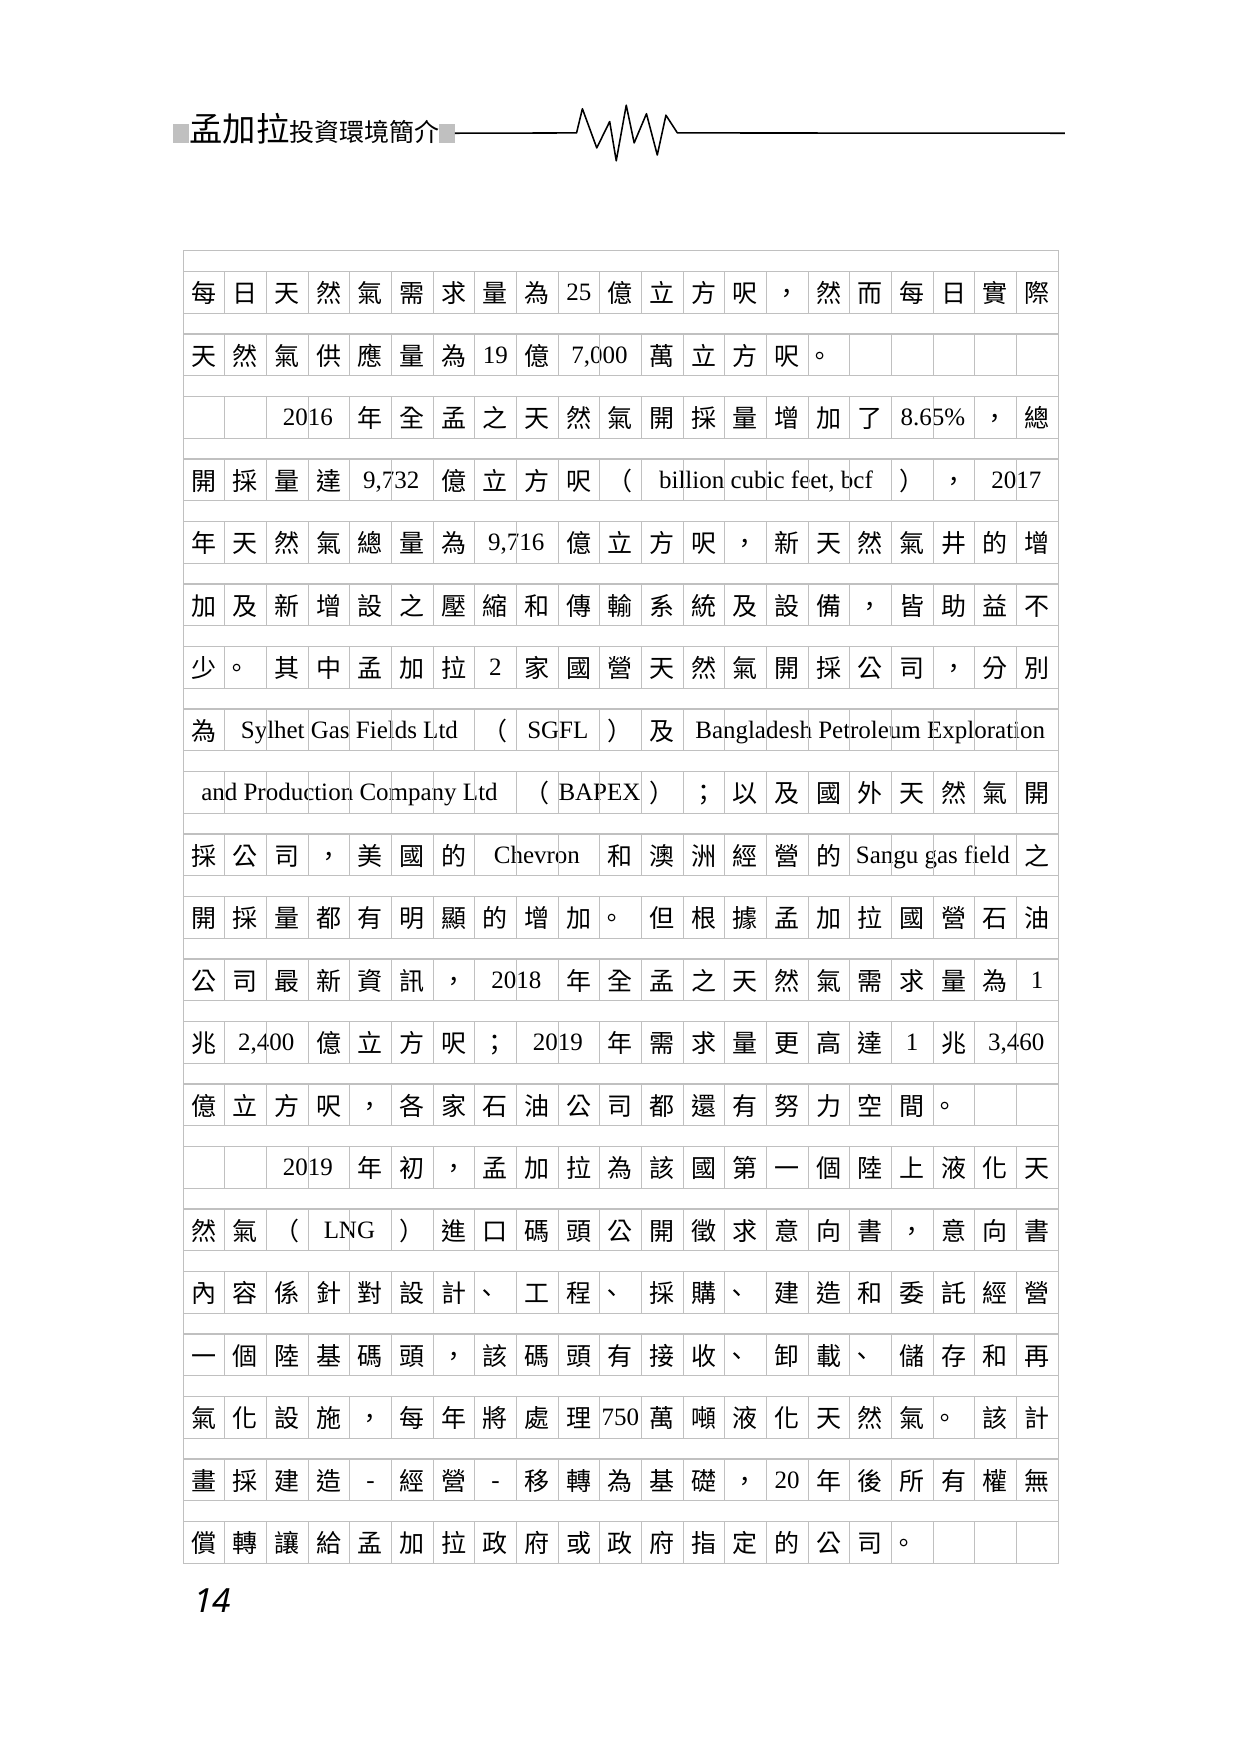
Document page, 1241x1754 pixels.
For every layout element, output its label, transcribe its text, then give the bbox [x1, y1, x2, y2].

text 2016年全孟之天然氣開採量增加了8.65%，總開採量達9,732億立方呎（billion cubic feet, bcf），2017年天然氣總量為9,716億立方呎，新天然氣井的增加及新增設之壓縮和傳輸系統及設備，皆助益不少。其中孟加拉2家國營天然氣開採公司，分別為Sylhet Gas Fields Ltd（SGFL）及Bangladesh Petroleum Exploration and Production Company Ltd（BAPEX）；以及國外天然氣開採公司，美國的Chevron和澳洲經營的Sangu gas field之開採量都有明顯的增加。但根據孟加拉國營石油公司最新資訊，2018年全孟之天然氣需求量為1兆2,400億立方呎；2019年需求量更高達1兆3,460億立方呎，各家石油公司都還有努力空間。 [184, 501, 1058, 521]
text 孟加拉蘊含豐富天然氣資源，工業生產及整個社會經濟所需能源有75%來自天然氣，目前天然氣產量平均為每天25.7億立方呎，惟開發技術不良及欠缺適當的管理與配送，導致其國內天然氣供應於2009年下旬出現不足，至2010年4月問題越發嚴重，尤其達卡加工出口區的天然氣供應自2009年9月起即持續下滑，尤以紡織廠受到的影響最大。目前白天每日天然氣供應壓力約僅有3.0 psi（Pound per Square Inch），然而要帶動鍋爐及機器最少需要10 psi，鑒此，許多業者把工作時間調整到下午3點以後。由於孟加拉天然氣供應不足，孟國政府自2009年7月以來暫停家庭及工業用天然氣管線新使用執照及安裝申請，對工業生產及外人投資等均造成不良影響。據統計，孟國目前每日天然氣需求量為25億立方呎，然而每日實際天然氣供應量為19億7,000萬立方呎。 [184, 251, 1058, 271]
text 孟加拉蘊含豐富天然氣資源，工業生產及整個社會經濟所需能源有75%來自天然氣，目前天然氣產量平均為每天25.7億立方呎，惟開發技術不良及欠缺適當的管理與配送，導致其國內天然氣供應於2009年下旬出現不足，至2010年4月問題越發嚴重，尤其達卡加工出口區的天然氣供應自2009年9月起即持續下滑，尤以紡織廠受到的影響最大。目前白天每日天然氣供應壓力約僅有3.0 psi（Pound per Square Inch），然而要帶動鍋爐及機器最少需要10 psi，鑒此，許多業者把工作時間調整到下午3點以後。由於孟加拉天然氣供應不足，孟國政府自2009年7月以來暫停家庭及工業用天然氣管線新使用執照及安裝申請，對工業生產及外人投資等均造成不良影響。據統計，孟國目前每日天然氣需求量為25億立方呎，然而每日實際天然氣供應量為19億7,000萬立方呎。 [184, 314, 1058, 333]
text 2019年初，孟加拉為該國第一個陸上液化天然氣（LNG）進口碼頭公開徵求意向書，意向書內容係針對設計、工程、採購、建造和委託經營一個陸基碼頭，該碼頭有接收、卸載、儲存和再氣化設施，每年將處理750萬噸液化天然氣。該計畫採建造-經營-移轉為基礎，20年後所有權無償轉讓給孟加拉政府或政府指定的公司。 [184, 1314, 1058, 1333]
text 2016年全孟之天然氣開採量增加了8.65%，總開採量達9,732億立方呎（billion cubic feet, bcf），2017年天然氣總量為9,716億立方呎，新天然氣井的增加及新增設之壓縮和傳輸系統及設備，皆助益不少。其中孟加拉2家國營天然氣開採公司，分別為Sylhet Gas Fields Ltd（SGFL）及Bangladesh Petroleum Exploration and Production Company Ltd（BAPEX）；以及國外天然氣開採公司，美國的Chevron和澳洲經營的Sangu gas field之開採量都有明顯的增加。但根據孟加拉國營石油公司最新資訊，2018年全孟之天然氣需求量為1兆2,400億立方呎；2019年需求量更高達1兆3,460億立方呎，各家石油公司都還有努力空間。 [184, 876, 1058, 896]
text 2016年全孟之天然氣開採量增加了8.65%，總開採量達9,732億立方呎（billion cubic feet, bcf），2017年天然氣總量為9,716億立方呎，新天然氣井的增加及新增設之壓縮和傳輸系統及設備，皆助益不少。其中孟加拉2家國營天然氣開採公司，分別為Sylhet Gas Fields Ltd（SGFL）及Bangladesh Petroleum Exploration and Production Company Ltd（BAPEX）；以及國外天然氣開採公司，美國的Chevron和澳洲經營的Sangu gas field之開採量都有明顯的增加。但根據孟加拉國營石油公司最新資訊，2018年全孟之天然氣需求量為1兆2,400億立方呎；2019年需求量更高達1兆3,460億立方呎，各家石油公司都還有努力空間。 [184, 1001, 1058, 1021]
text 2019年初，孟加拉為該國第一個陸上液化天然氣（LNG）進口碼頭公開徵求意向書，意向書內容係針對設計、工程、採購、建造和委託經營一個陸基碼頭，該碼頭有接收、卸載、儲存和再氣化設施，每年將處理750萬噸液化天然氣。該計畫採建造-經營-移轉為基礎，20年後所有權無償轉讓給孟加拉政府或政府指定的公司。 [184, 1501, 1058, 1521]
text 2019年初，孟加拉為該國第一個陸上液化天然氣（LNG）進口碼頭公開徵求意向書，意向書內容係針對設計、工程、採購、建造和委託經營一個陸基碼頭，該碼頭有接收、卸載、儲存和再氣化設施，每年將處理750萬噸液化天然氣。該計畫採建造-經營-移轉為基礎，20年後所有權無償轉讓給孟加拉政府或政府指定的公司。 [184, 1439, 1058, 1458]
text 2016年全孟之天然氣開採量增加了8.65%，總開採量達9,732億立方呎（billion cubic feet, bcf），2017年天然氣總量為9,716億立方呎，新天然氣井的增加及新增設之壓縮和傳輸系統及設備，皆助益不少。其中孟加拉2家國營天然氣開採公司，分別為Sylhet Gas Fields Ltd（SGFL）及Bangladesh Petroleum Exploration and Production Company Ltd（BAPEX）；以及國外天然氣開採公司，美國的Chevron和澳洲經營的Sangu gas field之開採量都有明顯的增加。但根據孟加拉國營石油公司最新資訊，2018年全孟之天然氣需求量為1兆2,400億立方呎；2019年需求量更高達1兆3,460億立方呎，各家石油公司都還有努力空間。 [184, 439, 1058, 458]
text 2016年全孟之天然氣開採量增加了8.65%，總開採量達9,732億立方呎（billion cubic feet, bcf），2017年天然氣總量為9,716億立方呎，新天然氣井的增加及新增設之壓縮和傳輸系統及設備，皆助益不少。其中孟加拉2家國營天然氣開採公司，分別為Sylhet Gas Fields Ltd（SGFL）及Bangladesh Petroleum Exploration and Production Company Ltd（BAPEX）；以及國外天然氣開採公司，美國的Chevron和澳洲經營的Sangu gas field之開採量都有明顯的增加。但根據孟加拉國營石油公司最新資訊，2018年全孟之天然氣需求量為1兆2,400億立方呎；2019年需求量更高達1兆3,460億立方呎，各家石油公司都還有努力空間。 [184, 689, 1058, 708]
text 2016年全孟之天然氣開採量增加了8.65%，總開採量達9,732億立方呎（billion cubic feet, bcf），2017年天然氣總量為9,716億立方呎，新天然氣井的增加及新增設之壓縮和傳輸系統及設備，皆助益不少。其中孟加拉2家國營天然氣開採公司，分別為Sylhet Gas Fields Ltd（SGFL）及Bangladesh Petroleum Exploration and Production Company Ltd（BAPEX）；以及國外天然氣開採公司，美國的Chevron和澳洲經營的Sangu gas field之開採量都有明顯的增加。但根據孟加拉國營石油公司最新資訊，2018年全孟之天然氣需求量為1兆2,400億立方呎；2019年需求量更高達1兆3,460億立方呎，各家石油公司都還有努力空間。 [184, 939, 1058, 958]
text 2016年全孟之天然氣開採量增加了8.65%，總開採量達9,732億立方呎（billion cubic feet, bcf），2017年天然氣總量為9,716億立方呎，新天然氣井的增加及新增設之壓縮和傳輸系統及設備，皆助益不少。其中孟加拉2家國營天然氣開採公司，分別為Sylhet Gas Fields Ltd（SGFL）及Bangladesh Petroleum Exploration and Production Company Ltd（BAPEX）；以及國外天然氣開採公司，美國的Chevron和澳洲經營的Sangu gas field之開採量都有明顯的增加。但根據孟加拉國營石油公司最新資訊，2018年全孟之天然氣需求量為1兆2,400億立方呎；2019年需求量更高達1兆3,460億立方呎，各家石油公司都還有努力空間。 [184, 1064, 1058, 1083]
text 2019年初，孟加拉為該國第一個陸上液化天然氣（LNG）進口碼頭公開徵求意向書，意向書內容係針對設計、工程、採購、建造和委託經營一個陸基碼頭，該碼頭有接收、卸載、儲存和再氣化設施，每年將處理750萬噸液化天然氣。該計畫採建造-經營-移轉為基礎，20年後所有權無償轉讓給孟加拉政府或政府指定的公司。 [184, 1376, 1058, 1396]
text 2016年全孟之天然氣開採量增加了8.65%，總開採量達9,732億立方呎（billion cubic feet, bcf），2017年天然氣總量為9,716億立方呎，新天然氣井的增加及新增設之壓縮和傳輸系統及設備，皆助益不少。其中孟加拉2家國營天然氣開採公司，分別為Sylhet Gas Fields Ltd（SGFL）及Bangladesh Petroleum Exploration and Production Company Ltd（BAPEX）；以及國外天然氣開採公司，美國的Chevron和澳洲經營的Sangu gas field之開採量都有明顯的增加。但根據孟加拉國營石油公司最新資訊，2018年全孟之天然氣需求量為1兆2,400億立方呎；2019年需求量更高達1兆3,460億立方呎，各家石油公司都還有努力空間。 [184, 564, 1058, 583]
text 2019年初，孟加拉為該國第一個陸上液化天然氣（LNG）進口碼頭公開徵求意向書，意向書內容係針對設計、工程、採購、建造和委託經營一個陸基碼頭，該碼頭有接收、卸載、儲存和再氣化設施，每年將處理750萬噸液化天然氣。該計畫採建造-經營-移轉為基礎，20年後所有權無償轉讓給孟加拉政府或政府指定的公司。 [184, 1126, 1058, 1146]
text 2019年初，孟加拉為該國第一個陸上液化天然氣（LNG）進口碼頭公開徵求意向書，意向書內容係針對設計、工程、採購、建造和委託經營一個陸基碼頭，該碼頭有接收、卸載、儲存和再氣化設施，每年將處理750萬噸液化天然氣。該計畫採建造-經營-移轉為基礎，20年後所有權無償轉讓給孟加拉政府或政府指定的公司。 [184, 1251, 1058, 1271]
text 2019年初，孟加拉為該國第一個陸上液化天然氣（LNG）進口碼頭公開徵求意向書，意向書內容係針對設計、工程、採購、建造和委託經營一個陸基碼頭，該碼頭有接收、卸載、儲存和再氣化設施，每年將處理750萬噸液化天然氣。該計畫採建造-經營-移轉為基礎，20年後所有權無償轉讓給孟加拉政府或政府指定的公司。 [184, 1189, 1058, 1208]
text 2016年全孟之天然氣開採量增加了8.65%，總開採量達9,732億立方呎（billion cubic feet, bcf），2017年天然氣總量為9,716億立方呎，新天然氣井的增加及新增設之壓縮和傳輸系統及設備，皆助益不少。其中孟加拉2家國營天然氣開採公司，分別為Sylhet Gas Fields Ltd（SGFL）及Bangladesh Petroleum Exploration and Production Company Ltd（BAPEX）；以及國外天然氣開採公司，美國的Chevron和澳洲經營的Sangu gas field之開採量都有明顯的增加。但根據孟加拉國營石油公司最新資訊，2018年全孟之天然氣需求量為1兆2,400億立方呎；2019年需求量更高達1兆3,460億立方呎，各家石油公司都還有努力空間。 [184, 376, 1058, 396]
text 2016年全孟之天然氣開採量增加了8.65%，總開採量達9,732億立方呎（billion cubic feet, bcf），2017年天然氣總量為9,716億立方呎，新天然氣井的增加及新增設之壓縮和傳輸系統及設備，皆助益不少。其中孟加拉2家國營天然氣開採公司，分別為Sylhet Gas Fields Ltd（SGFL）及Bangladesh Petroleum Exploration and Production Company Ltd（BAPEX）；以及國外天然氣開採公司，美國的Chevron和澳洲經營的Sangu gas field之開採量都有明顯的增加。但根據孟加拉國營石油公司最新資訊，2018年全孟之天然氣需求量為1兆2,400億立方呎；2019年需求量更高達1兆3,460億立方呎，各家石油公司都還有努力空間。 [184, 626, 1058, 646]
text 2016年全孟之天然氣開採量增加了8.65%，總開採量達9,732億立方呎（billion cubic feet, bcf），2017年天然氣總量為9,716億立方呎，新天然氣井的增加及新增設之壓縮和傳輸系統及設備，皆助益不少。其中孟加拉2家國營天然氣開採公司，分別為Sylhet Gas Fields Ltd（SGFL）及Bangladesh Petroleum Exploration and Production Company Ltd（BAPEX）；以及國外天然氣開採公司，美國的Chevron和澳洲經營的Sangu gas field之開採量都有明顯的增加。但根據孟加拉國營石油公司最新資訊，2018年全孟之天然氣需求量為1兆2,400億立方呎；2019年需求量更高達1兆3,460億立方呎，各家石油公司都還有努力空間。 [184, 814, 1058, 833]
text 2016年全孟之天然氣開採量增加了8.65%，總開採量達9,732億立方呎（billion cubic feet, bcf），2017年天然氣總量為9,716億立方呎，新天然氣井的增加及新增設之壓縮和傳輸系統及設備，皆助益不少。其中孟加拉2家國營天然氣開採公司，分別為Sylhet Gas Fields Ltd（SGFL）及Bangladesh Petroleum Exploration and Production Company Ltd（BAPEX）；以及國外天然氣開採公司，美國的Chevron和澳洲經營的Sangu gas field之開採量都有明顯的增加。但根據孟加拉國營石油公司最新資訊，2018年全孟之天然氣需求量為1兆2,400億立方呎；2019年需求量更高達1兆3,460億立方呎，各家石油公司都還有努力空間。 [184, 751, 1058, 771]
